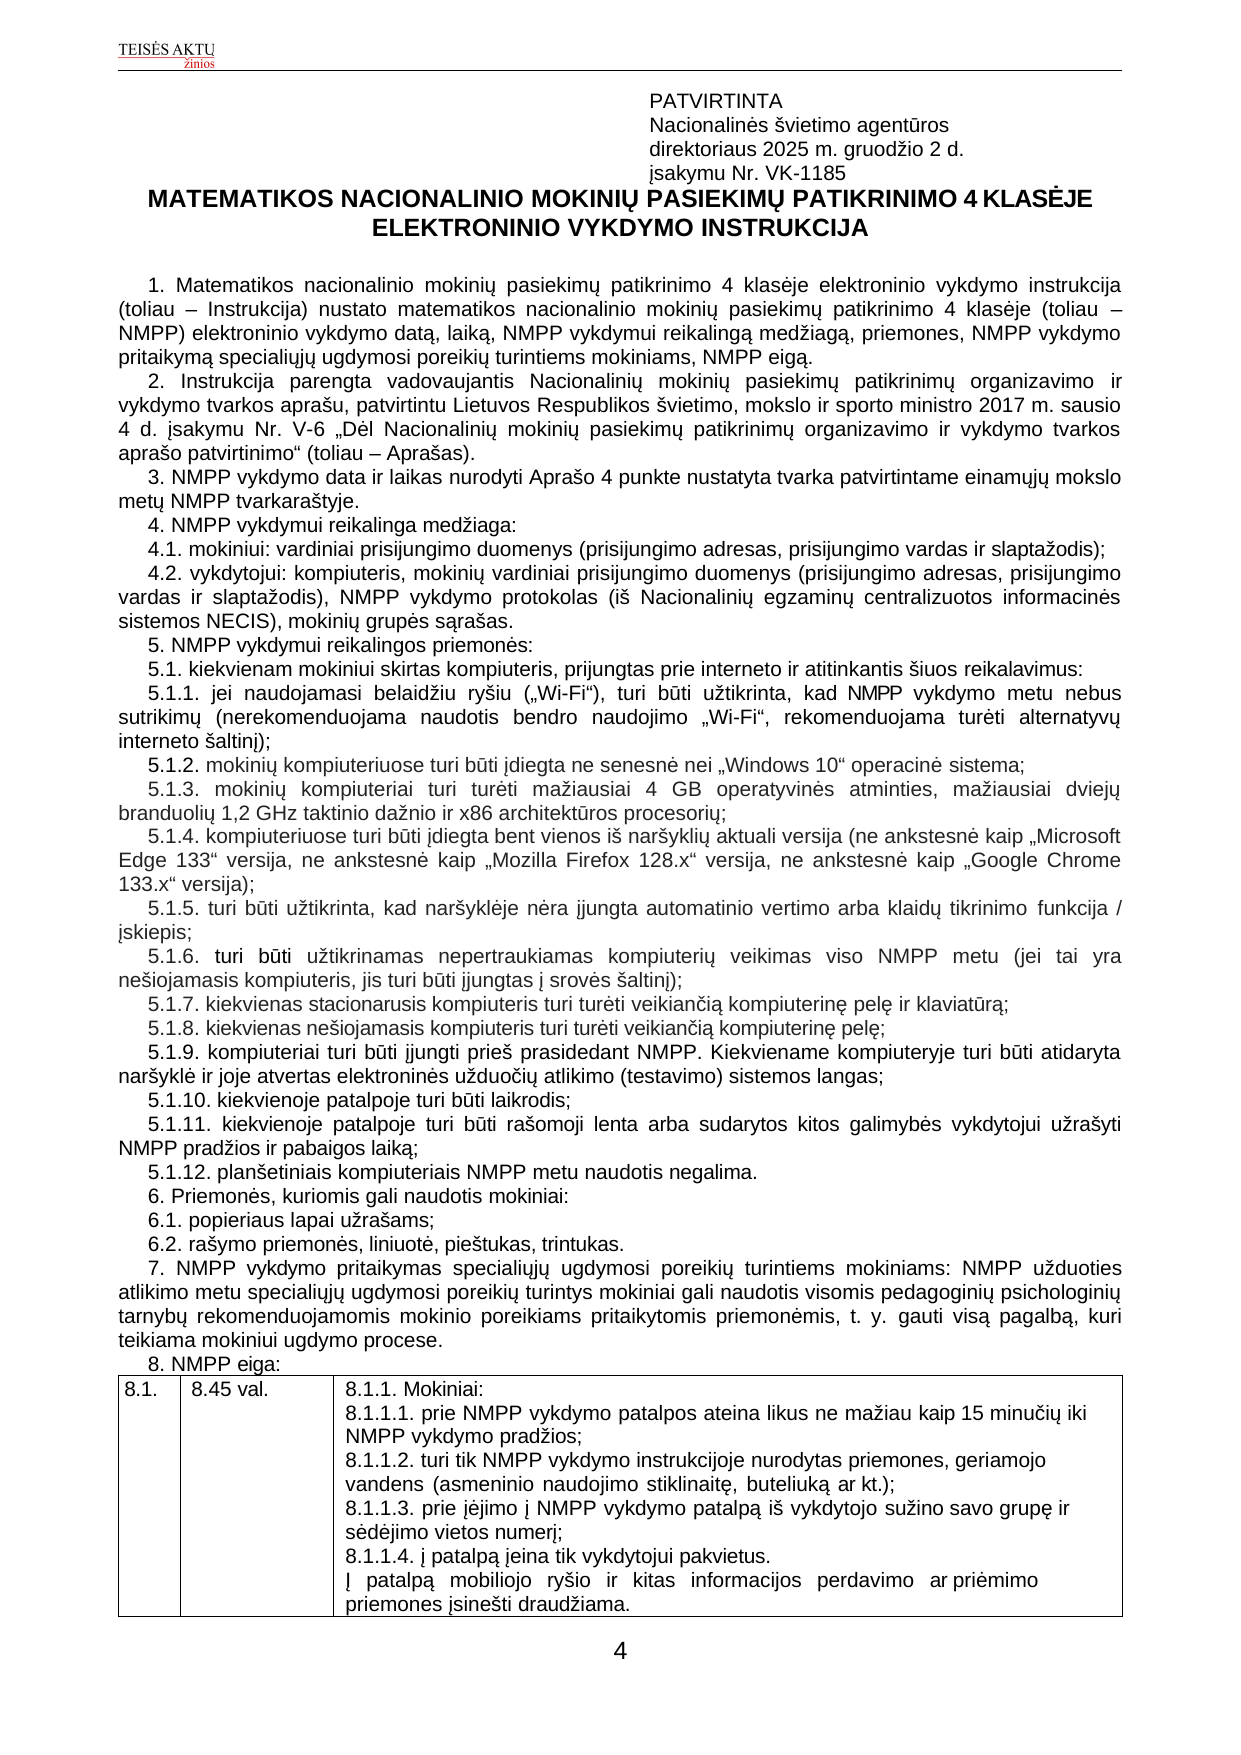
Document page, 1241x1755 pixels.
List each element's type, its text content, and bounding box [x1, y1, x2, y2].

table_header 8.1.1. Mokiniai: 8.1.1.1. prie NMPP vykdymo patalpos ateina likus ne mažiau kaip 15 minučių iki NMPP vykdymo pradžios; 8.1.1.2. turi tik NMPP vykdymo instrukcijoje nurodytas priemones, geriamojo vandens (asmeninio naudojimo stiklinaitę, buteliuką ar kt.); 8.1.1.3. prie įėjimo į NMPP vykdymo patalpą iš vykdytojo sužino savo grupę ir sėdėjimo vietos numerį; 8.1.1.4. į patalpą įeina tik vykdytojui pakvietus. Į patalpą mobiliojo ryšio ir kitas informacijos perdavimo ar priėmimo priemones įsinešti draudžiama. [334, 1376, 1122, 1616]
text 5.1. kiekvienam mokiniui skirtas kompiuteris, prijungtas prie interneto ir atitinkantis šiuos reikalavimus: [118, 657, 1122, 681]
text MATEMATIKOS NACIONALINIO MOKINIŲ PASIEKIMŲ PATIKRINIMO 4 KLASĖJE ELEKTRONINIO VYKDYMO INSTRUKCIJA [118, 184, 1122, 242]
text 6.1. popieriaus lapai užrašams; [118, 1208, 1122, 1232]
table_header 8.1. [119, 1376, 180, 1616]
text 1. Matematikos nacionalinio mokinių pasiekimų patikrinimo 4 klasėje elektroninio vykdymo instrukcija (toliau – Instrukcija) nustato matematikos nacionalinio mokinių pasiekimų patikrinimo 4 klasėje (toliau – NMPP) elektroninio vykdymo datą, laiką, NMPP vykdymui reikalingą medžiagą, priemones, NMPP vykdymo pritaikymą specialiųjų ugdymosi poreikių turintiems mokiniams, NMPP eigą. [118, 273, 1122, 369]
text 3. NMPP vykdymo data ir laikas nurodyti Aprašo 4 punkte nustatyta tvarka patvirtintame einamųjų mokslo metų NMPP tvarkaraštyje. [118, 465, 1122, 513]
text 4. NMPP vykdymui reikalinga medžiaga: [118, 513, 1122, 537]
text 5.1.9. kompiuteriai turi būti įjungti prieš prasidedant NMPP. Kiekviename kompiuteryje turi būti atidaryta naršyklė ir joje atvertas elektroninės užduočių atlikimo (testavimo) sistemos langas; [118, 1040, 1122, 1088]
text PATVIRTINTA Nacionalinės švietimo agentūros direktoriaus 2025 m. gruodžio 2 d. įsakymu Nr. VK-1185 [649, 89, 1122, 184]
text 5.1.5. turi būti užtikrinta, kad naršyklėje nėra įjungta automatinio vertimo arba klaidų tikrinimo funkcija / įskiepis; [118, 896, 1122, 944]
text 4.2. vykdytojui: kompiuteris, mokinių vardiniai prisijungimo duomenys (prisijungimo adresas, prisijungimo vardas ir slaptažodis), NMPP vykdymo protokolas (iš Nacionalinių egzaminų centralizuotos informacinės sistemos NECIS), mokinių grupės sąrašas. [118, 561, 1122, 633]
text 5.1.4. kompiuteriuose turi būti įdiegta bent vienos iš naršyklių aktuali versija (ne ankstesnė kaip „Microsoft Edge 133“ versija, ne ankstesnė kaip „Mozilla Firefox 128.x“ versija, ne ankstesnė kaip „Google Chrome 133.x“ versija); [118, 824, 1122, 896]
text 5.1.3. mokinių kompiuteriai turi turėti mažiausiai 4 GB operatyvinės atminties, mažiausiai dviejų branduolių 1,2 GHz taktinio dažnio ir x86 architektūros procesorių; [118, 776, 1122, 824]
text 5. NMPP vykdymui reikalingos priemonės: [118, 633, 1122, 657]
text 5.1.12. planšetiniais kompiuteriais NMPP metu naudotis negalima. [118, 1160, 1122, 1184]
text 6. Priemonės, kuriomis gali naudotis mokiniai: [118, 1184, 1122, 1208]
table_header 8.45 val. [181, 1376, 333, 1616]
text 5.1.2. mokinių kompiuteriuose turi būti įdiegta ne senesnė nei „Windows 10“ operacinė sistema; [118, 752, 1122, 776]
text 7. NMPP vykdymo pritaikymas specialiųjų ugdymosi poreikių turintiems mokiniams: NMPP užduoties atlikimo metu specialiųjų ugdymosi poreikių turintys mokiniai gali naudotis visomis pedagoginių psichologinių tarnybų rekomenduojamomis mokinio poreikiams pritaikytomis priemonėmis, t. y. gauti visą pagalbą, kuri teikiama mokiniui ugdymo procese. [118, 1256, 1122, 1351]
text 5.1.6. turi būti užtikrinamas nepertraukiamas kompiuterių veikimas viso NMPP metu (jei tai yra nešiojamasis kompiuteris, jis turi būti įjungtas į srovės šaltinį); [118, 944, 1122, 992]
text 5.1.11. kiekvienoje patalpoje turi būti rašomoji lenta arba sudarytos kitos galimybės vykdytojui užrašyti NMPP pradžios ir pabaigos laiką; [118, 1112, 1122, 1160]
text 5.1.10. kiekvienoje patalpoje turi būti laikrodis; [118, 1088, 1122, 1112]
text 5.1.8. kiekvienas nešiojamasis kompiuteris turi turėti veikiančią kompiuterinę pelę; [118, 1016, 1122, 1040]
text 5.1.7. kiekvienas stacionarusis kompiuteris turi turėti veikiančią kompiuterinę pelę ir klaviatūrą; [118, 992, 1122, 1016]
text 4.1. mokiniui: vardiniai prisijungimo duomenys (prisijungimo adresas, prisijungimo vardas ir slaptažodis); [118, 537, 1122, 561]
text 5.1.1. jei naudojamasi belaidžiu ryšiu („Wi-Fi“), turi būti užtikrinta, kad NMPP vykdymo metu nebus sutrikimų (nerekomenduojama naudotis bendro naudojimo „Wi-Fi“, rekomenduojama turėti alternatyvų interneto šaltinį); [118, 681, 1122, 752]
text 6.2. rašymo priemonės, liniuotė, pieštukas, trintukas. [118, 1232, 1122, 1256]
text 2. Instrukcija parengta vadovaujantis Nacionalinių mokinių pasiekimų patikrinimų organizavimo ir vykdymo tvarkos aprašu, patvirtintu Lietuvos Respublikos švietimo, mokslo ir sporto ministro 2017 m. sausio 4 d. įsakymu Nr. V-6 „Dėl Nacionalinių mokinių pasiekimų patikrinimų organizavimo ir vykdymo tvarkos aprašo patvirtinimo“ (toliau – Aprašas). [118, 369, 1122, 465]
text 8. NMPP eiga: [118, 1351, 1122, 1375]
